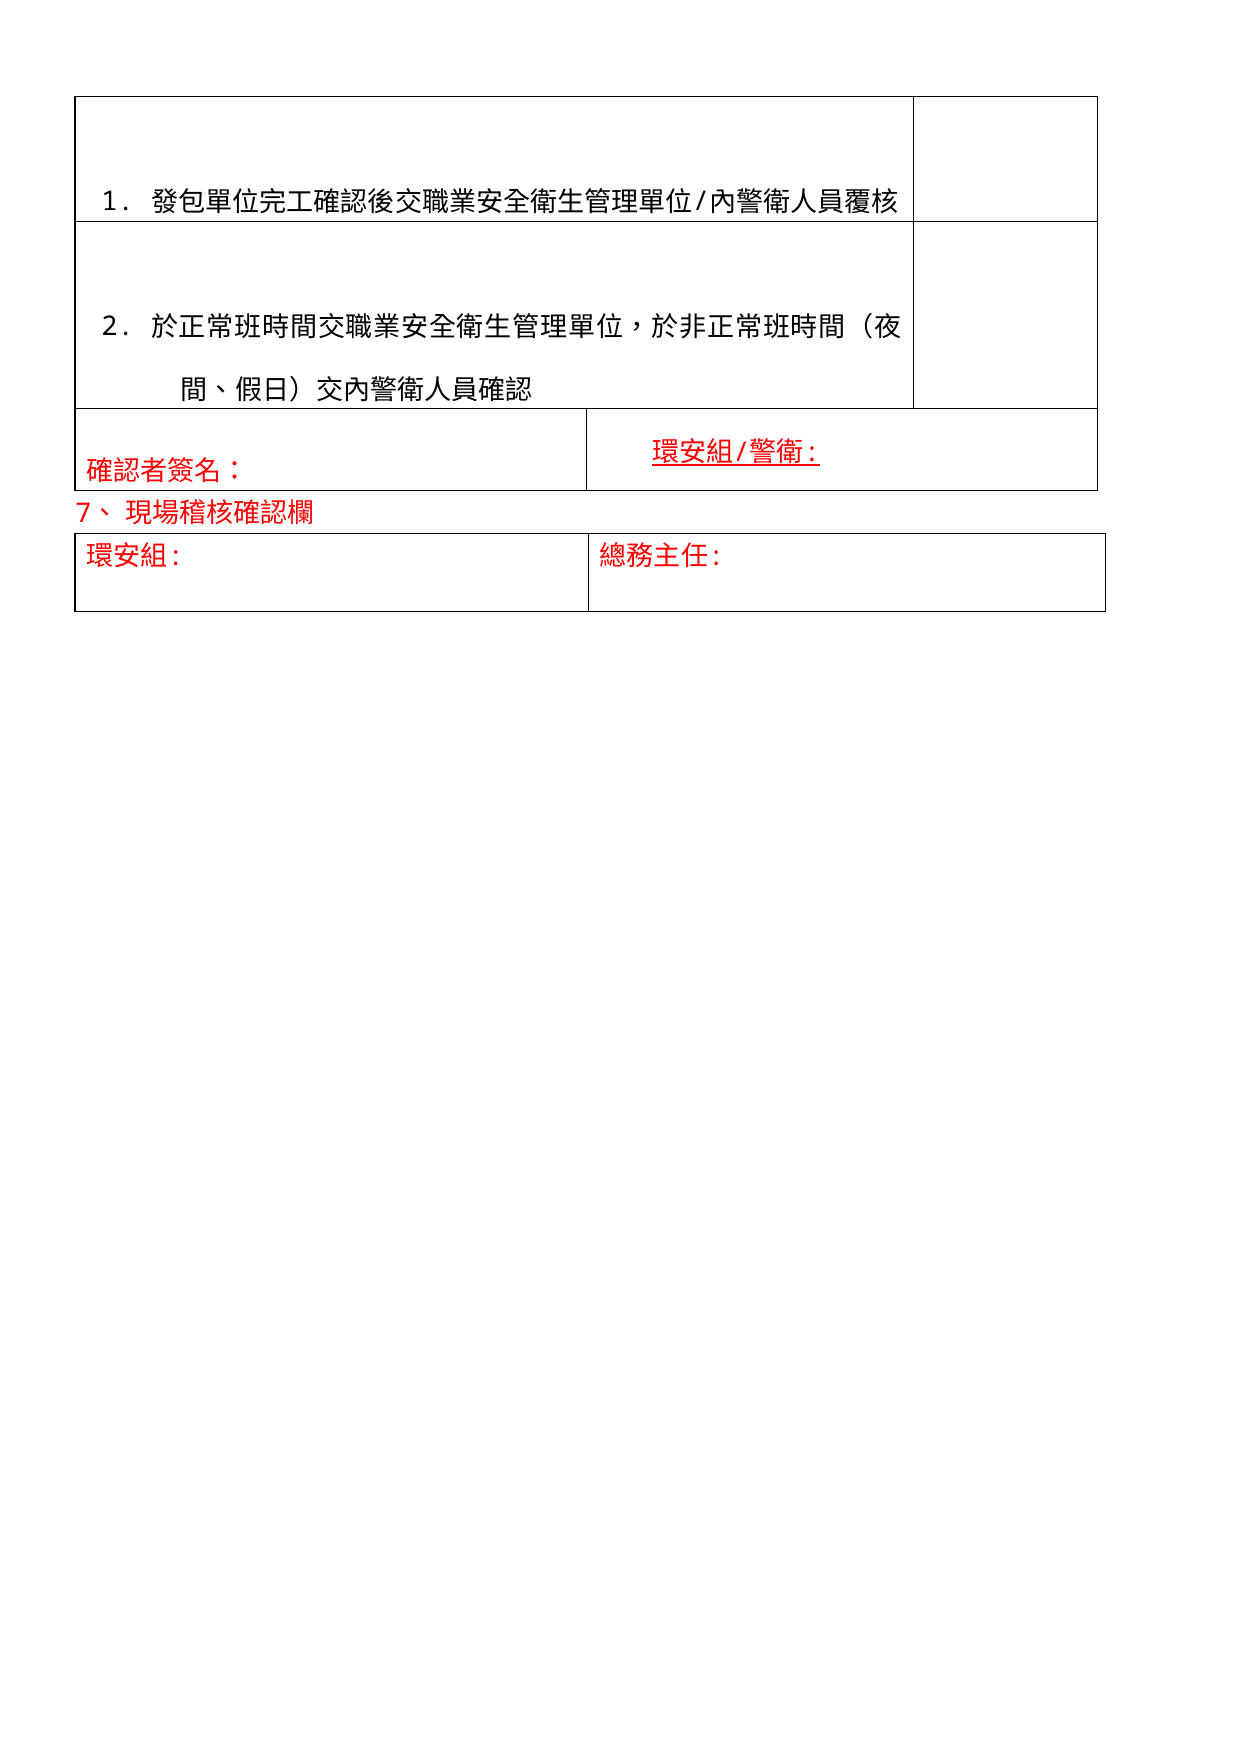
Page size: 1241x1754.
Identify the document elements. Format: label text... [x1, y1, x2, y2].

table_cell 發包單位完工確認後交職業安全衛生管理單位/內警衛人員覆核 [76, 97, 913, 221]
list 現場稽核確認欄 [75, 491, 1165, 531]
table_cell [914, 222, 1097, 408]
table_cell 確認者簽名： [76, 409, 586, 490]
table_cell 環安組/警衛: [587, 409, 1097, 490]
table_header 總務主任: [589, 534, 1105, 611]
table_header 環安組: [76, 534, 588, 611]
table_cell [914, 97, 1097, 221]
table_cell 於正常班時間交職業安全衛生管理單位，於非正常班時間（夜間、假日）交內警衛人員確認 [76, 222, 913, 408]
